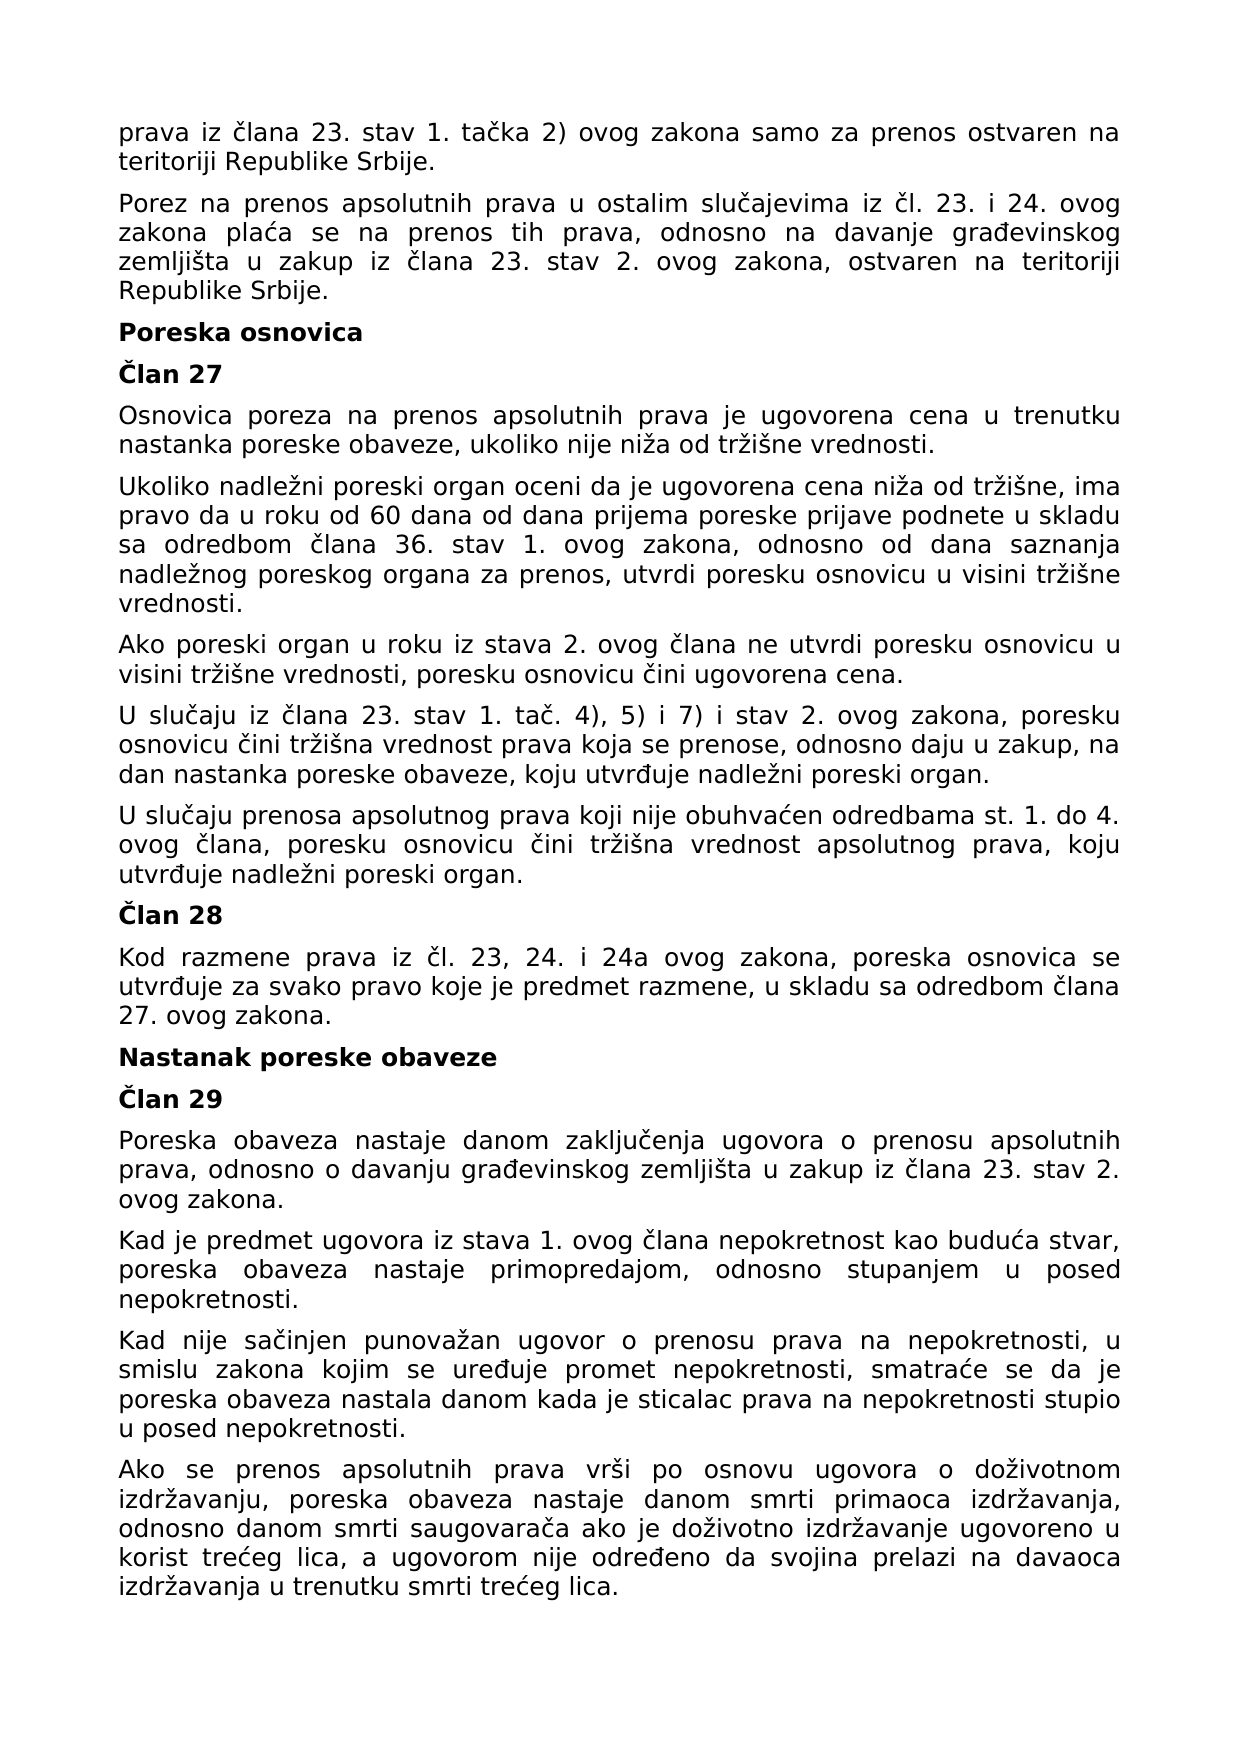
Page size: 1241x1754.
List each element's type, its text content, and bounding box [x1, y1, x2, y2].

text prava iz člana 23. stav 1. tačka 2) ovog zakona samo za prenos ostvaren na teritoriji Republike Srbije. [118, 118, 1122, 176]
text Ako se prenos apsolutnih prava vrši po osnovu ugovora o doživotnom izdržavanju, poreska obaveza nastaje danom smrti primaoca izdržavanja, odnosno danom smrti saugovarača ako je doživotno izdržavanje ugovoreno u korist trećeg lica, a ugovorom nije određeno da svojina prelazi na davaoca izdržavanja u trenutku smrti trećeg lica. [118, 1456, 1122, 1601]
text Član 27 [118, 360, 1122, 389]
text Poreska obaveza nastaje danom zaključenja ugovora o prenosu apsolutnih prava, odnosno o davanju građevinskog zemljišta u zakup iz člana 23. stav 2. ovog zakona. [118, 1126, 1122, 1214]
text Nastanak poreske obaveze [118, 1043, 1122, 1072]
text Član 29 [118, 1085, 1122, 1114]
text Ako poreski organ u roku iz stava 2. ovog člana ne utvrdi poresku osnovicu u visini tržišne vrednosti, poresku osnovicu čini ugovorena cena. [118, 631, 1122, 689]
text Član 28 [118, 901, 1122, 931]
text Poreska osnovica [118, 318, 1122, 347]
text U slučaju iz člana 23. stav 1. tač. 4), 5) i 7) i stav 2. ovog zakona, poresku osnovicu čini tržišna vrednost prava koja se prenose, odnosno daju u zakup, na dan nastanka poreske obaveze, koju utvrđuje nadležni poreski organ. [118, 701, 1122, 789]
text Kad nije sačinjen punovažan ugovor o prenosu prava na nepokretnosti, u smislu zakona kojim se uređuje promet nepokretnosti, smatraće se da je poreska obaveza nastala danom kada je sticalac prava na nepokretnosti stupio u posed nepokretnosti. [118, 1326, 1122, 1443]
text Kad je predmet ugovora iz stava 1. ovog člana nepokretnost kao buduća stvar, poreska obaveza nastaje primopredajom, odnosno stupanjem u posed nepokretnosti. [118, 1226, 1122, 1314]
text Osnovica poreza na prenos apsolutnih prava je ugovorena cena u trenutku nastanka poreske obaveze, ukoliko nije niža od tržišne vrednosti. [118, 401, 1122, 460]
text Porez na prenos apsolutnih prava u ostalim slučajevima iz čl. 23. i 24. ovog zakona plaća se na prenos tih prava, odnosno na davanje građevinskog zemljišta u zakup iz člana 23. stav 2. ovog zakona, ostvaren na teritoriji Republike Srbije. [118, 189, 1122, 306]
text Ukoliko nadležni poreski organ oceni da je ugovorena cena niža od tržišne, ima pravo da u roku od 60 dana od dana prijema poreske prijave podnete u skladu sa odredbom člana 36. stav 1. ovog zakona, odnosno od dana saznanja nadležnog poreskog organa za prenos, utvrdi poresku osnovicu u visini tržišne vrednosti. [118, 472, 1122, 618]
text U slučaju prenosa apsolutnog prava koji nije obuhvaćen odredbama st. 1. do 4. ovog člana, poresku osnovicu čini tržišna vrednost apsolutnog prava, koju utvrđuje nadležni poreski organ. [118, 801, 1122, 889]
text Kod razmene prava iz čl. 23, 24. i 24a ovog zakona, poreska osnovica se utvrđuje za svako pravo koje je predmet razmene, u skladu sa odredbom člana 27. ovog zakona. [118, 943, 1122, 1031]
